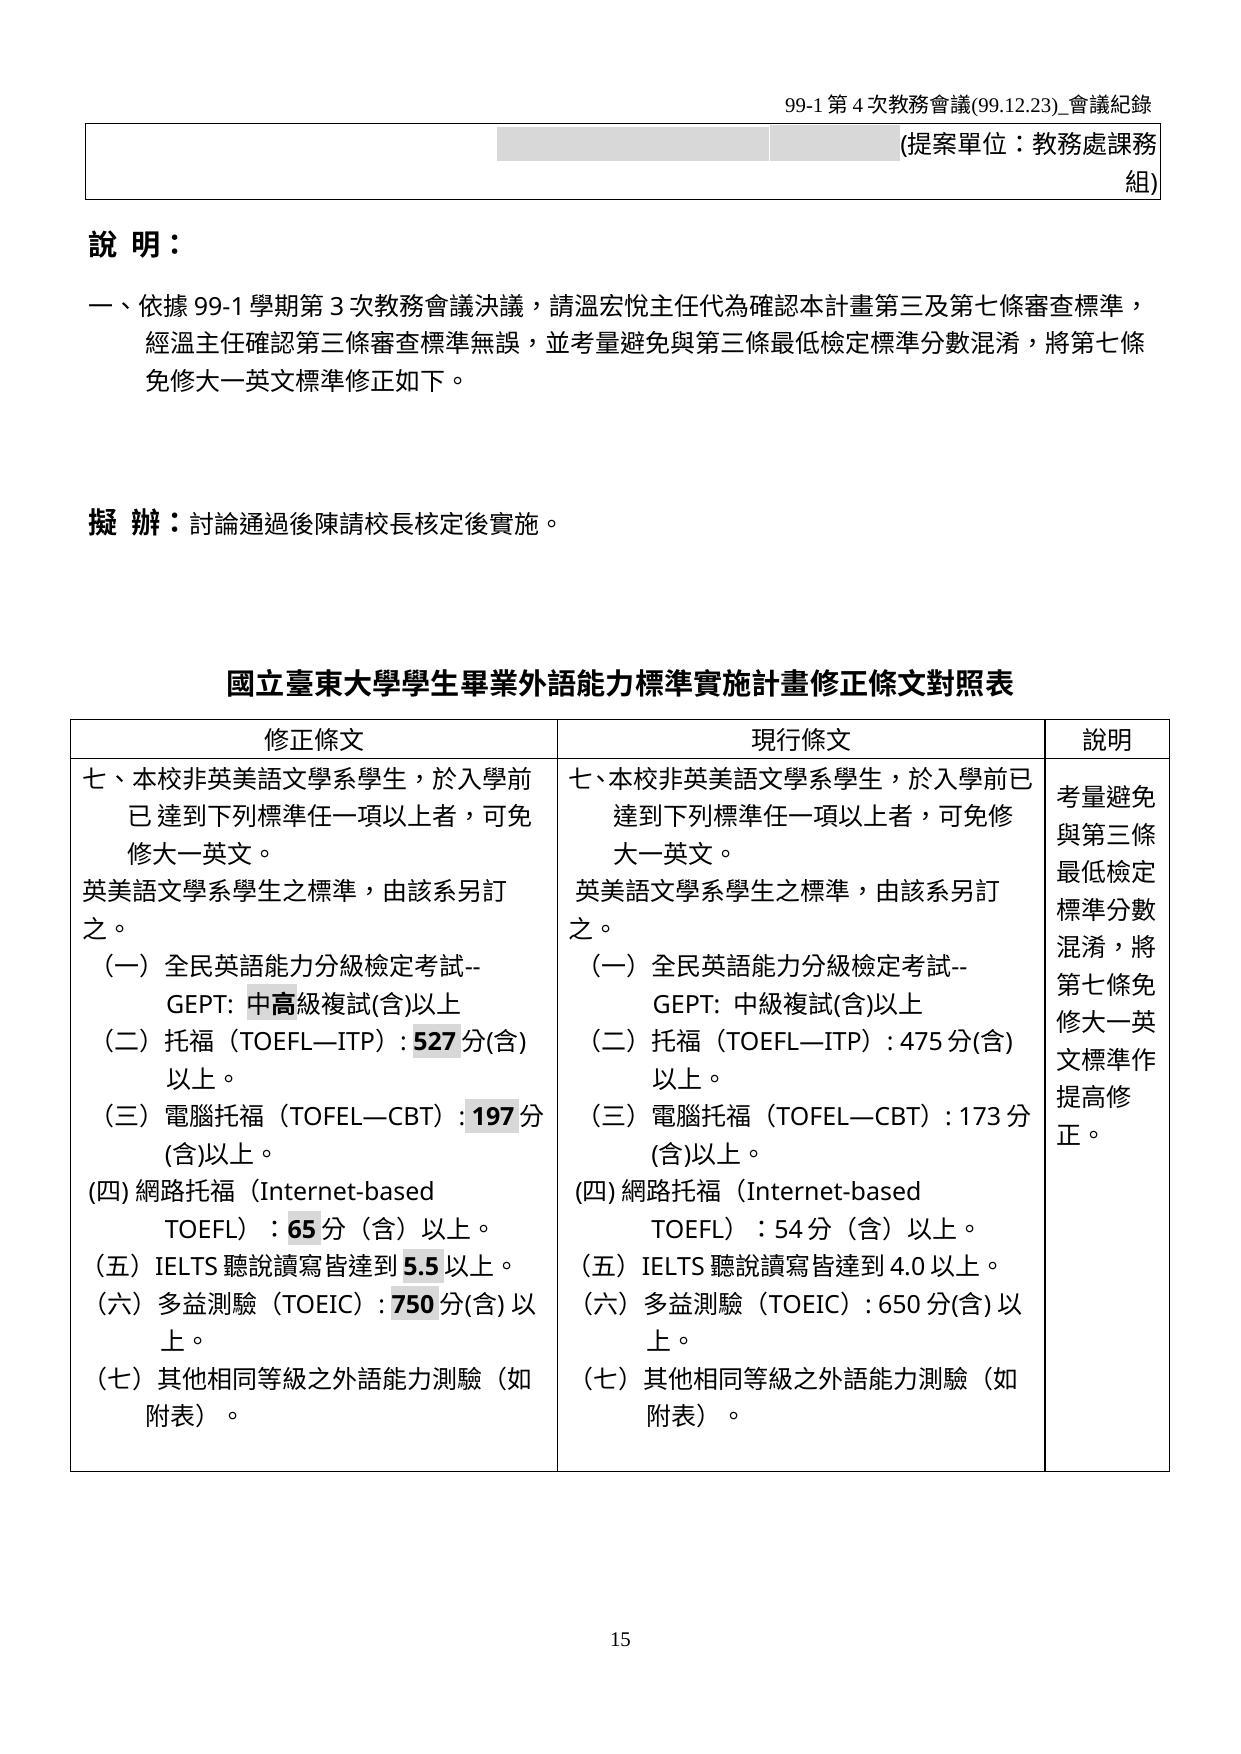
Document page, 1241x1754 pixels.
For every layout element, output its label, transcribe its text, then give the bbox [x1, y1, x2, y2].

text 擬 辦：討論通過後陳請校長核定後實施。 [89, 483, 1152, 558]
table_header 修正條文 [71, 720, 557, 757]
table_cell 七、本校非英美語文學系學生，於入學前已 達到下列標準任一項以上者，可免修大一英文。 英美語文學系學生之標準，由該系另訂之。 （一）全民英語能力分級檢定考試--GEPT: 中高級複試(含)以上 （二）托福（TOEFL­­—ITP）: 527分(含)以上。 （三）電腦托福（TOFEL—CBT）: 197分(含)以上。 (四) 網路托福（Internet-based TOEFL）：65分（含）以上。 （五）IELTS聽說讀寫皆達到5.5以上。 （六）多益測驗（TOEIC）: 750分(含) 以上。 （七）其他相同等級之外語能力測驗（如附表）。 [71, 759, 557, 1471]
text 國立臺東大學學生畢業外語能力標準實施計畫修正條文對照表 [89, 644, 1152, 719]
table_cell 考量避免與第三條最低檢定標準分數混淆，將第七條免修大一英文標準作提高修正。 [1046, 759, 1169, 1471]
text 一、依據99-1學期第3次教務會議決議，請溫宏悅主任代為確認本計畫第三及第七條審查標準，經溫主任確認第三條審查標準無誤，並考量避免與第三條最低檢定標準分數混淆，將第七條免修大一英文標準修正如下。 [89, 286, 1152, 398]
table_header (提案單位：教務處課務組) [86, 124, 1160, 199]
text 說 明： [89, 205, 1152, 280]
table_header 現行條文 [558, 720, 1044, 757]
table_header 說明 [1046, 720, 1169, 757]
table_cell 七、本校非英美語文學系學生，於入學前已 達到下列標準任一項以上者，可免修大一英文。 英美語文學系學生之標準，由該系另訂之。 （一）全民英語能力分級檢定考試--GEPT: 中級複試(含)以上 （二）托福（TOEFL­­—ITP）: 475分(含)以上。 （三）電腦托福（TOFEL—CBT）: 173分(含)以上。 (四) 網路托福（Internet-based TOEFL）：54分（含）以上。 （五）IELTS聽說讀寫皆達到4.0以上。 （六）多益測驗（TOEIC）: 650分(含) 以上。 （七）其他相同等級之外語能力測驗（如附表）。 [558, 759, 1044, 1471]
